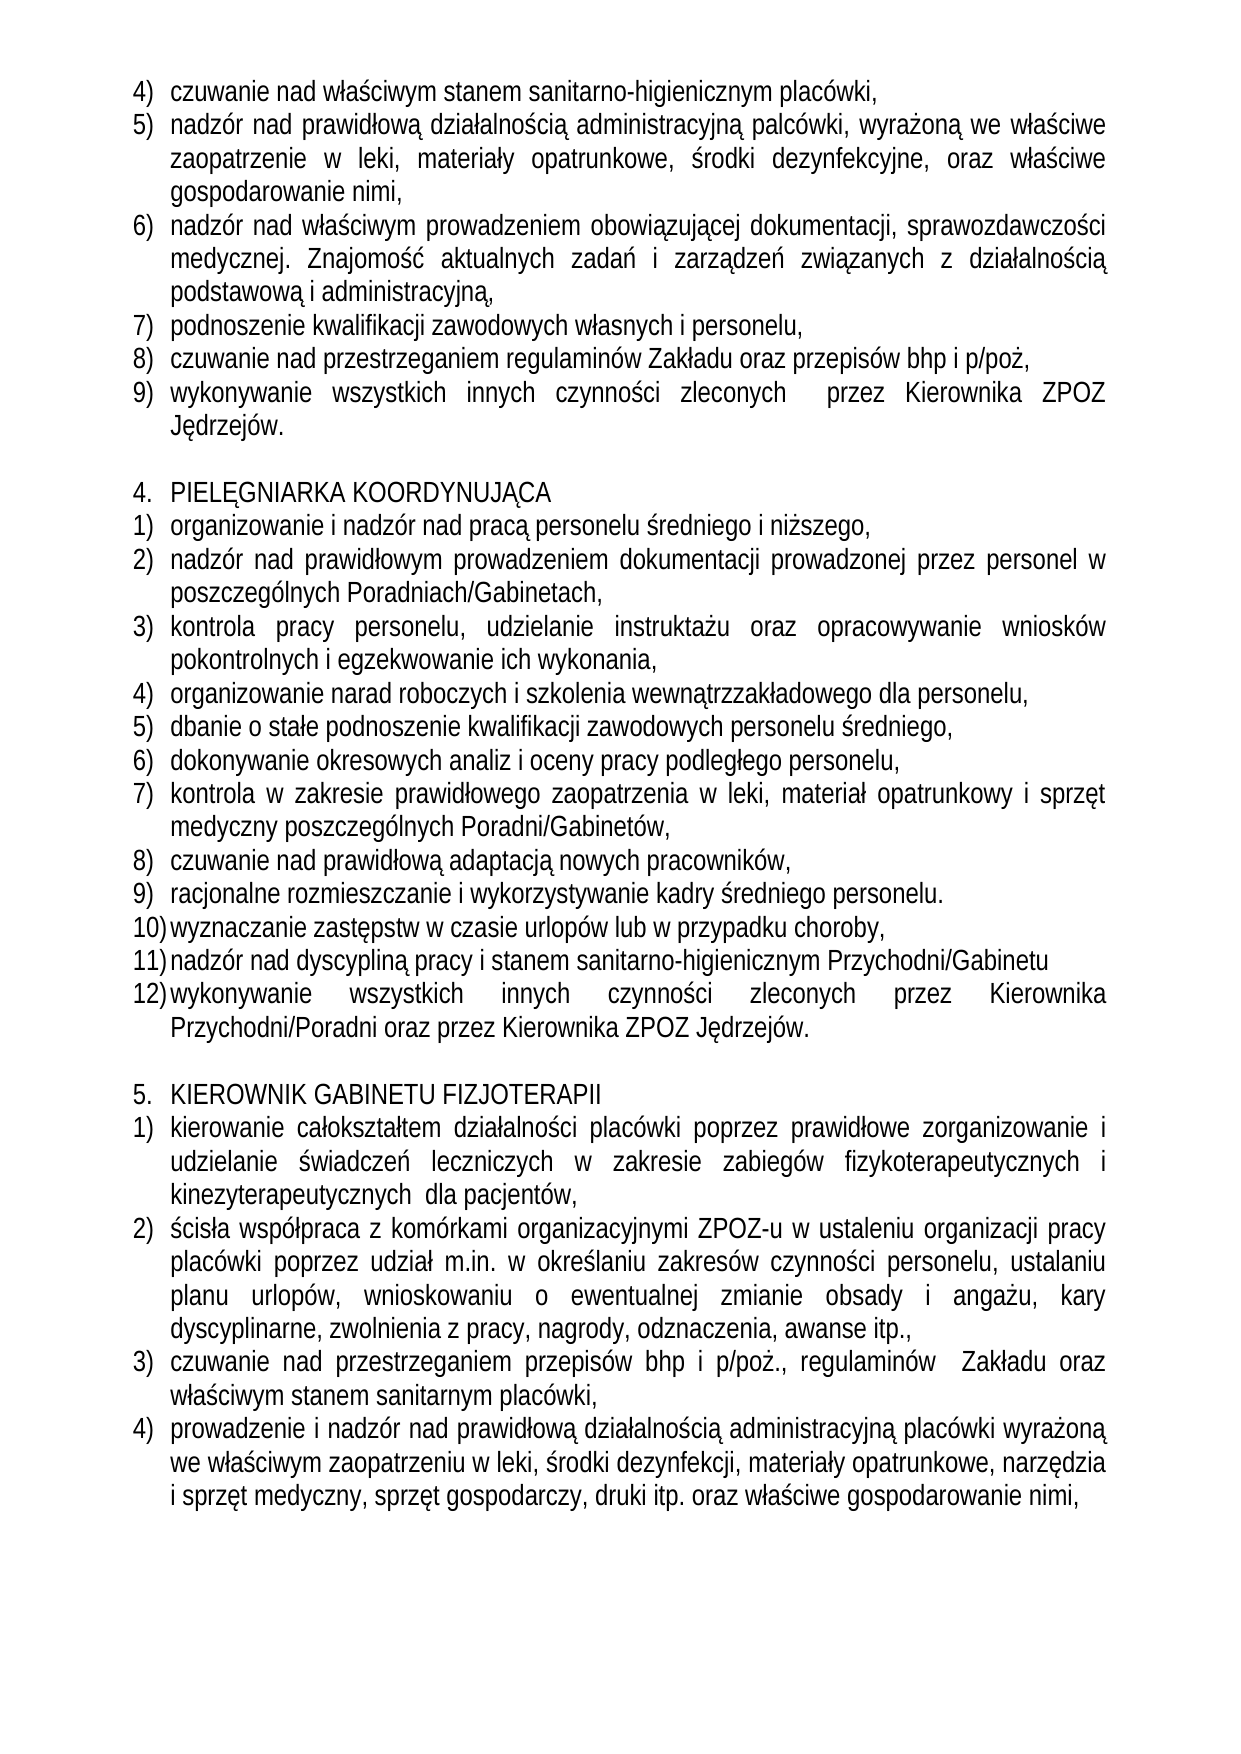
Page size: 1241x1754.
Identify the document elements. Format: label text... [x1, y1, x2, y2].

list czuwanie nad właściwym stanem sanitarno-higienicznym placówki, [133, 74, 1108, 107]
list prowadzenie i nadzór nad prawidłową działalnością administracyjną placówki wyrażoną we właściwym zaopatrzeniu w leki, środki dezynfekcji, materiały opatrunkowe, narzędzia i sprzęt medyczny, sprzęt gospodarczy, druki itp. oraz właściwe gospodarowanie nimi, [133, 1411, 1108, 1512]
list racjonalne rozmieszczanie i wykorzystywanie kadry średniego personelu. [133, 876, 1108, 910]
list wyznaczanie zastępstw w czasie urlopów lub w przypadku choroby, [133, 910, 1108, 943]
list dbanie o stałe podnoszenie kwalifikacji zawodowych personelu średniego, [133, 709, 1108, 743]
list nadzór nad właściwym prowadzeniem obowiązującej dokumentacji, sprawozdawczości medycznej. Znajomość aktualnych zadań i zarządzeń związanych z działalnością podstawową i administracyjną, [133, 208, 1108, 308]
list organizowanie i nadzór nad pracą personelu średniego i niższego, [133, 508, 1108, 542]
list organizowanie narad roboczych i szkolenia wewnątrzzakładowego dla personelu, [133, 676, 1108, 709]
list ścisła współpraca z komórkami organizacyjnymi ZPOZ-u w ustaleniu organizacji pracy placówki poprzez udział m.in. w określaniu zakresów czynności personelu, ustalaniu planu urlopów, wnioskowaniu o ewentualnej zmianie obsady i angażu, kary dyscyplinarne, zwolnienia z pracy, nagrody, odznaczenia, awanse itp., [133, 1211, 1108, 1344]
list nadzór nad prawidłowym prowadzeniem dokumentacji prowadzonej przez personel w poszczególnych Poradniach/Gabinetach, [133, 542, 1108, 609]
list nadzór nad dyscypliną pracy i stanem sanitarno-higienicznym Przychodni/Gabinetu [133, 943, 1108, 977]
list wykonywanie wszystkich innych czynności zleconych przez Kierownika ZPOZ Jędrzejów. [133, 375, 1108, 442]
list kontrola w zakresie prawidłowego zaopatrzenia w leki, materiał opatrunkowy i sprzęt medyczny poszczególnych Poradni/Gabinetów, [133, 776, 1108, 843]
list nadzór nad prawidłową działalnością administracyjną palcówki, wyrażoną we właściwe zaopatrzenie w leki, materiały opatrunkowe, środki dezynfekcyjne, oraz właściwe gospodarowanie nimi, [133, 107, 1108, 208]
list dokonywanie okresowych analiz i oceny pracy podległego personelu, [133, 743, 1108, 776]
list czuwanie nad przestrzeganiem regulaminów Zakładu oraz przepisów bhp i p/poż, [133, 341, 1108, 375]
list podnoszenie kwalifikacji zawodowych własnych i personelu, [133, 308, 1108, 341]
list PIELĘGNIARKA KOORDYNUJĄCA [133, 475, 1108, 508]
list czuwanie nad przestrzeganiem przepisów bhp i p/poż., regulaminów Zakładu oraz właściwym stanem sanitarnym placówki, [133, 1344, 1108, 1411]
list czuwanie nad prawidłową adaptacją nowych pracowników, [133, 843, 1108, 876]
list kierowanie całokształtem działalności placówki poprzez prawidłowe zorganizowanie i udzielanie świadczeń leczniczych w zakresie zabiegów fizykoterapeutycznych i kinezyterapeutycznych dla pacjentów, [133, 1110, 1108, 1211]
list wykonywanie wszystkich innych czynności zleconych przez Kierownika Przychodni/Poradni oraz przez Kierownika ZPOZ Jędrzejów. [133, 977, 1108, 1043]
list kontrola pracy personelu, udzielanie instruktażu oraz opracowywanie wniosków pokontrolnych i egzekwowanie ich wykonania, [133, 609, 1108, 676]
list KIEROWNIK GABINETU FIZJOTERAPII [133, 1077, 1108, 1110]
